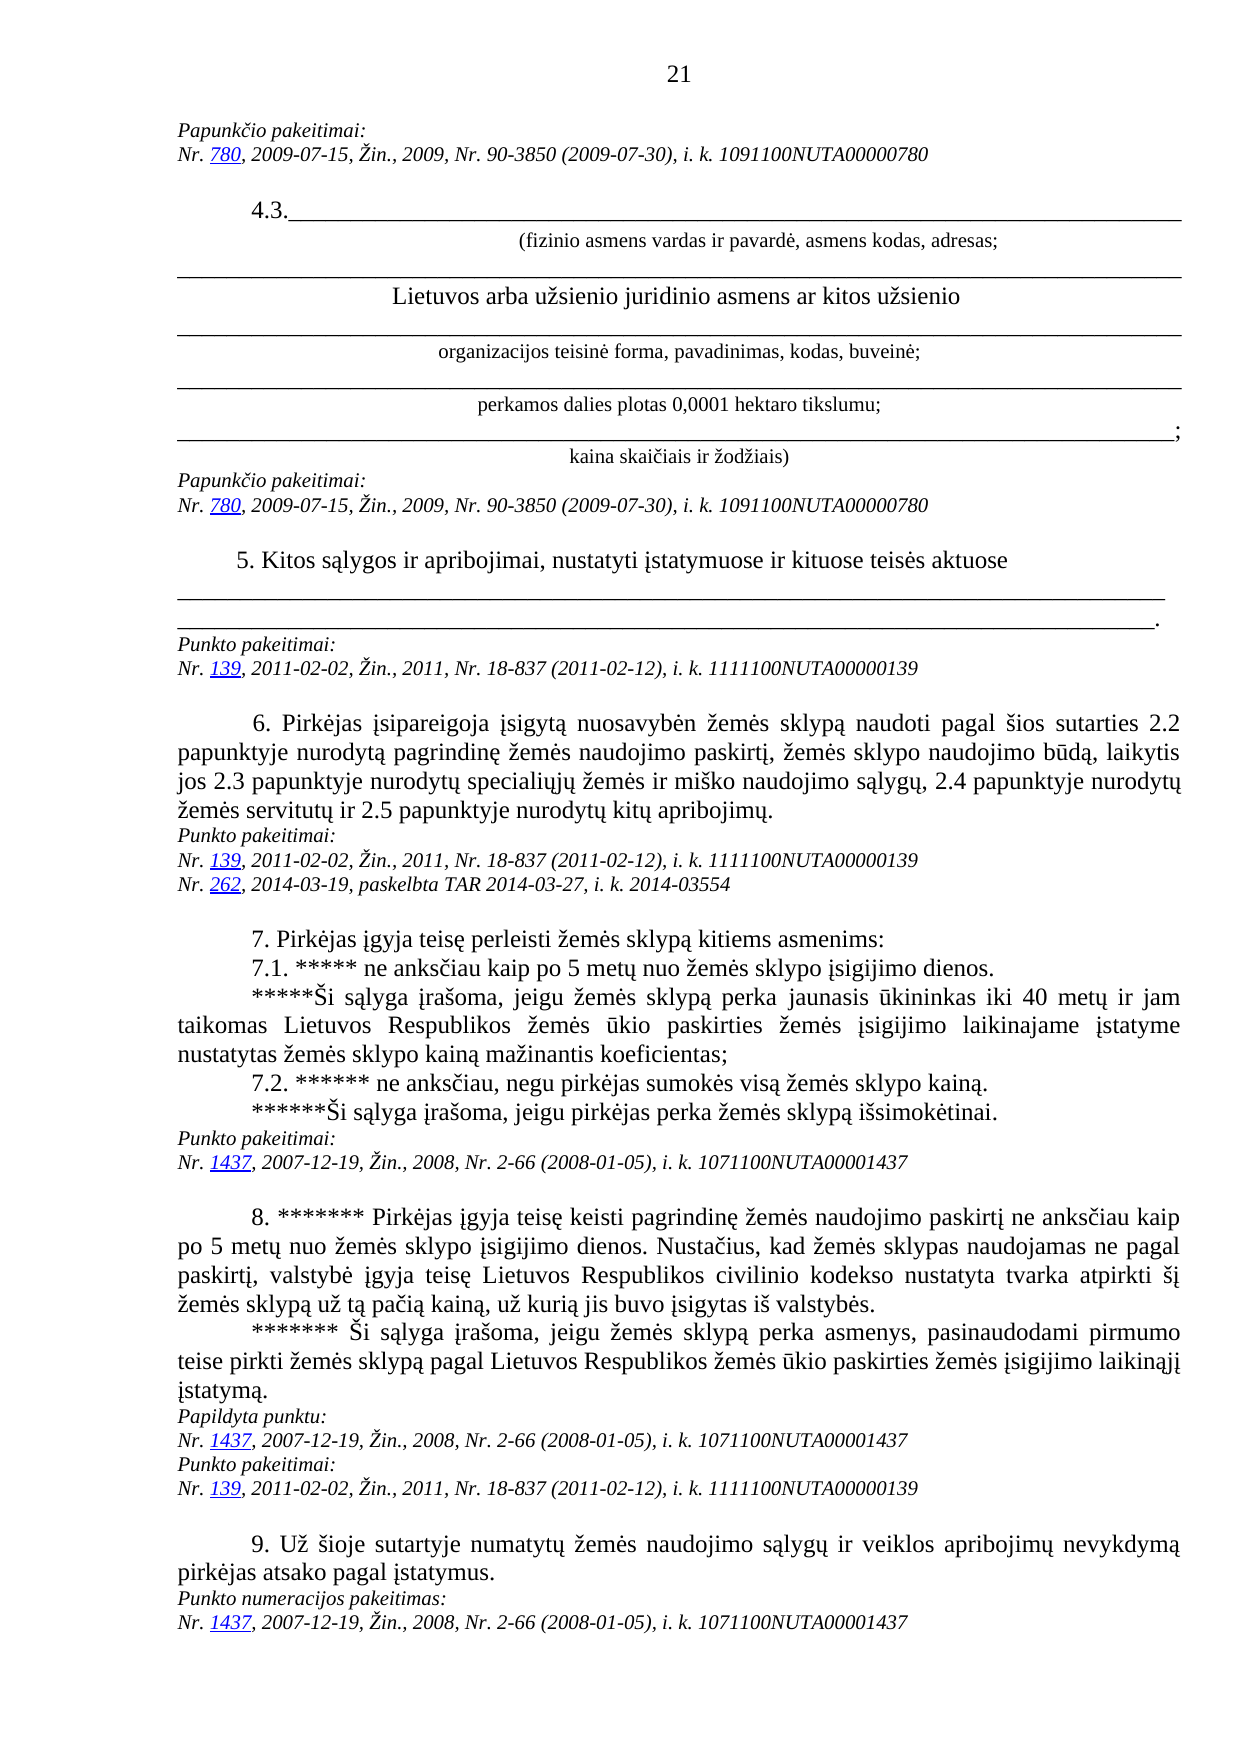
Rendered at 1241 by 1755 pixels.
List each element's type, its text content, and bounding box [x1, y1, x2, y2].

text ******ši sąlyga įrašoma, jeigu pirkėjas perka žemės sklypą išsimokėtinai. [177, 1097, 1181, 1126]
text 4.3. [177, 195, 1181, 224]
text Punkto pakeitimai: [177, 823, 1181, 847]
text Punkto pakeitimai: [177, 632, 1181, 656]
text *****Ši sąlyga įrašoma, jeigu žemės sklypą perka jaunasis ūkininkas iki 40 metų ir jam taikomas Lietuvos Respublikos žemės ūkio paskirties žemės įsigijimo laikinajame įstatyme nustatytas žemės sklypo kainą mažinantis koeficientas; [177, 982, 1181, 1068]
text Lietuvos arba užsienio juridinio asmens ar kitos užsienio [177, 281, 1181, 310]
text Punkto pakeitimai: [177, 1452, 1181, 1476]
text Nr. 139, 2011-02-02, Žin., 2011, Nr. 18-837 (2011-02-12), i. k. 1111100NUTA00000139 [177, 656, 1181, 680]
text Nr. 139, 2011-02-02, Žin., 2011, Nr. 18-837 (2011-02-12), i. k. 1111100NUTA00000139 [177, 847, 1181, 872]
text Nr. 1437, 2007-12-19, Žin., 2008, Nr. 2-66 (2008-01-05), i. k. 1071100NUTA00001437 [177, 1428, 1181, 1452]
text Punkto numeracijos pakeitimas: [177, 1586, 1181, 1610]
text _ . [177, 603, 1181, 632]
text Nr. 262, 2014-03-19, paskelbta TAR 2014-03-27, i. k. 2014-03554 [177, 872, 1181, 896]
text ******* Ši sąlyga įrašoma, jeigu žemės sklypą perka asmenys, pasinaudodami pirmumo teise pirkti žemės sklypą pagal Lietuvos Respublikos žemės ūkio paskirties žemės įsigijimo laikinąjį įstatymą. [177, 1317, 1181, 1404]
text Nr. 139, 2011-02-02, Žin., 2011, Nr. 18-837 (2011-02-12), i. k. 1111100NUTA00000139 [177, 1476, 1181, 1500]
text ; [177, 416, 1181, 444]
text kaina skaičiais ir žodžiais) [177, 444, 1181, 468]
text Papunkčio pakeitimai: [177, 468, 1181, 492]
text Nr. 1437, 2007-12-19, Žin., 2008, Nr. 2-66 (2008-01-05), i. k. 1071100NUTA00001437 [177, 1610, 1181, 1634]
text Nr. 1437, 2007-12-19, Žin., 2008, Nr. 2-66 (2008-01-05), i. k. 1071100NUTA00001437 [177, 1150, 1181, 1174]
text Nr. 780, 2009-07-15, Žin., 2009, Nr. 90-3850 (2009-07-30), i. k. 1091100NUTA00000780 [177, 142, 1181, 166]
text 6. Pirkėjas įsipareigoja įsigytą nuosavybėn žemės sklypą naudoti pagal šios sutarties 2.2 papunktyje nurodytą pagrindinę žemės naudojimo paskirtį, žemės sklypo naudojimo būdą, laikytis jos 2.3 papunktyje nurodytų specialiųjų žemės ir miško naudojimo sąlygų, 2.4 papunktyje nurodytų žemės servitutų ir 2.5 papunktyje nurodytų kitų apribojimų. [177, 708, 1181, 823]
text Papildyta punktu: [177, 1404, 1181, 1428]
text 8. ******* Pirkėjas įgyja teisę keisti pagrindinę žemės naudojimo paskirtį ne anksčiau kaip po 5 metų nuo žemės sklypo įsigijimo dienos. Nustačius, kad žemės sklypas naudojamas ne pagal paskirtį, valstybė įgyja teisę Lietuvos Respublikos civilinio kodekso nustatyta tvarka atpirkti šį žemės sklypą už tą pačią kainą, už kurią jis buvo įsigytas iš valstybės. [177, 1202, 1181, 1317]
text 5. Kitos sąlygos ir apribojimai, nustatyti įstatymuose ir kituose teisės aktuose [177, 545, 1181, 574]
text perkamos dalies plotas 0,0001 hektaro tikslumu; [177, 392, 1181, 416]
text (fizinio asmens vardas ir pavardė, asmens kodas, adresas; [177, 224, 1181, 252]
text Papunkčio pakeitimai: [177, 118, 1181, 142]
text 7.2. ****** ne anksčiau, negu pirkėjas sumokės visą žemės sklypo kainą. [177, 1068, 1181, 1097]
text Punkto pakeitimai: [177, 1126, 1181, 1150]
text 7.1. ***** ne anksčiau kaip po 5 metų nuo žemės sklypo įsigijimo dienos. [177, 953, 1181, 982]
text 9. Už šioje sutartyje numatytų žemės naudojimo sąlygų ir veiklos apribojimų nevykdymą pirkėjas atsako pagal įstatymus. [177, 1529, 1181, 1586]
text _______________________________________________________________________________ [177, 574, 1181, 603]
text Nr. 780, 2009-07-15, Žin., 2009, Nr. 90-3850 (2009-07-30), i. k. 1091100NUTA00000780 [177, 492, 1181, 517]
text 7. Pirkėjas įgyja teisę perleisti žemės sklypą kitiems asmenims: [177, 924, 1181, 953]
text organizacijos teisinė forma, pavadinimas, kodas, buveinė; [177, 339, 1181, 363]
